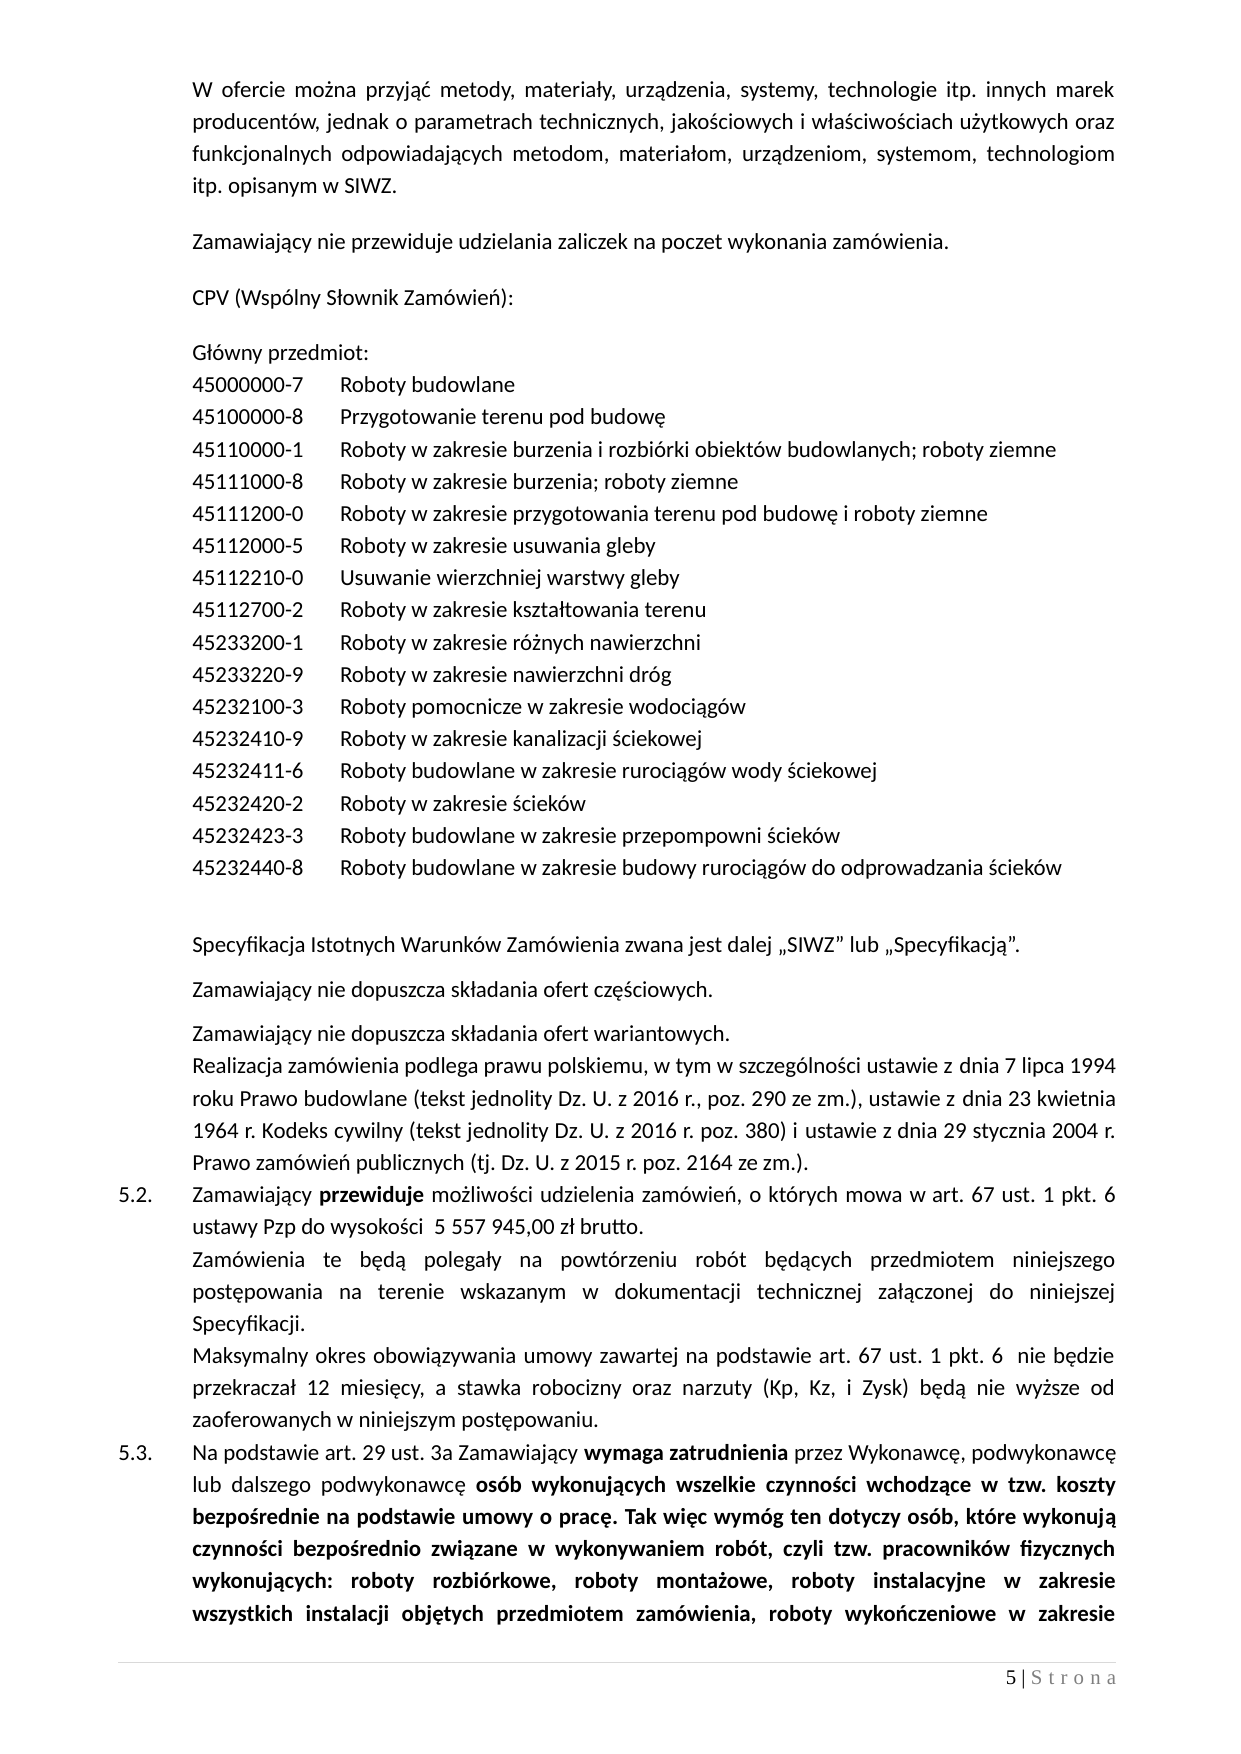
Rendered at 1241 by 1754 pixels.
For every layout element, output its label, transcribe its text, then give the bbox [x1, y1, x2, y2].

text 5.3. Na podstawie art. 29 ust. 3a Zamawiający wymaga zatrudnienia przez Wykonawcę, podwykonawcę lub dalszego podwykonawcę osób wykonujących wszelkie czynności wchodzące w tzw. koszty bezpośrednie na podstawie umowy o pracę. Tak więc wymóg ten dotyczy osób, które wykonują czynności bezpośrednio związane w wykonywaniem robót, czyli tzw. pracowników fizycznych wykonujących: roboty rozbiórkowe, roboty montażowe, roboty instalacyjne w zakresie wszystkich instalacji objętych przedmiotem zamówienia, roboty wykończeniowe w zakresie [118, 1438, 1116, 1627]
text Realizacja zamówienia podlega prawu polskiemu, w tym w szczególności ustawie z dnia 7 lipca 1994 roku Prawo budowlane (tekst jednolity Dz. U. z 2016 r., poz. 290 ze zm.), ustawie z dnia 23 kwietnia 1964 r. Kodeks cywilny (tekst jednolity Dz. U. z 2016 r. poz. 380) i ustawie z dnia 29 stycznia 2004 r. Prawo zamówień publicznych (tj. Dz. U. z 2015 r. poz. 2164 ze zm.). [192, 1052, 1116, 1176]
text Zamówienia te będą polegały na powtórzeniu robót będących przedmiotem niniejszego postępowania na terenie wskazanym w dokumentacji technicznej załączonej do niniejszej Specyfikacji. [192, 1245, 1116, 1337]
text W ofercie można przyjąć metody, materiały, urządzenia, systemy, technologie itp. innych marek producentów, jednak o parametrach technicznych, jakościowych i właściwościach użytkowych oraz funkcjonalnych odpowiadających metodom, materiałom, urządzeniom, systemom, technologiom itp. opisanym w SIWZ. [192, 75, 1116, 199]
text 45110000-1 Roboty w zakresie burzenia i rozbiórki obiektów budowlanych; roboty ziemne [118, 435, 1116, 463]
text 45232410-9 Roboty w zakresie kanalizacji ściekowej [118, 724, 1116, 752]
text 45100000-8 Przygotowanie terenu pod budowę [118, 402, 1116, 431]
text 45233220-9 Roboty w zakresie nawierzchni dróg [118, 660, 1116, 688]
text Zamawiający nie dopuszcza składania ofert wariantowych. [192, 1019, 1116, 1047]
text 5.2. Zamawiający przewiduje możliwości udzielenia zamówień, o których mowa w art. 67 ust. 1 pkt. 6 ustawy Pzp do wysokości 5 557 945,00 zł brutto. [118, 1180, 1116, 1241]
text 45000000-7 Roboty budowlane [118, 370, 1116, 398]
text 45112210-0 Usuwanie wierzchniej warstwy gleby [118, 563, 1116, 591]
text 45111200-0 Roboty w zakresie przygotowania terenu pod budowę i roboty ziemne [118, 499, 1116, 527]
text 45232420-2 Roboty w zakresie ścieków [118, 789, 1116, 817]
text 45232411-6 Roboty budowlane w zakresie rurociągów wody ściekowej [118, 757, 1116, 784]
text 45232440-8 Roboty budowlane w zakresie budowy rurociągów do odprowadzania ścieków [118, 853, 1116, 881]
text 45112700-2 Roboty w zakresie kształtowania terenu [118, 596, 1116, 624]
text Maksymalny okres obowiązywania umowy zawartej na podstawie art. 67 ust. 1 pkt. 6 nie będzie przekraczał 12 miesięcy, a stawka robocizny oraz narzuty (Kp, Kz, i Zysk) będą nie wyższe od zaoferowanych w niniejszym postępowaniu. [192, 1341, 1116, 1434]
text Specyfikacja Istotnych Warunków Zamówienia zwana jest dalej „SIWZ” lub „Specyfikacją”. [192, 930, 1116, 958]
text 45232100-3 Roboty pomocnicze w zakresie wodociągów [118, 692, 1116, 720]
text Zamawiający nie dopuszcza składania ofert częściowych. [192, 975, 1116, 1003]
text CPV (Wspólny Słownik Zamówień): [192, 283, 1116, 311]
text 45112000-5 Roboty w zakresie usuwania gleby [118, 531, 1116, 559]
text 45111000-8 Roboty w zakresie burzenia; roboty ziemne [118, 467, 1116, 495]
text 45233200-1 Roboty w zakresie różnych nawierzchni [118, 628, 1116, 656]
text Zamawiający nie przewiduje udzielania zaliczek na poczet wykonania zamówienia. [192, 227, 1116, 255]
text 45232423-3 Roboty budowlane w zakresie przepompowni ścieków [118, 821, 1116, 849]
text Główny przedmiot: [192, 338, 1116, 366]
